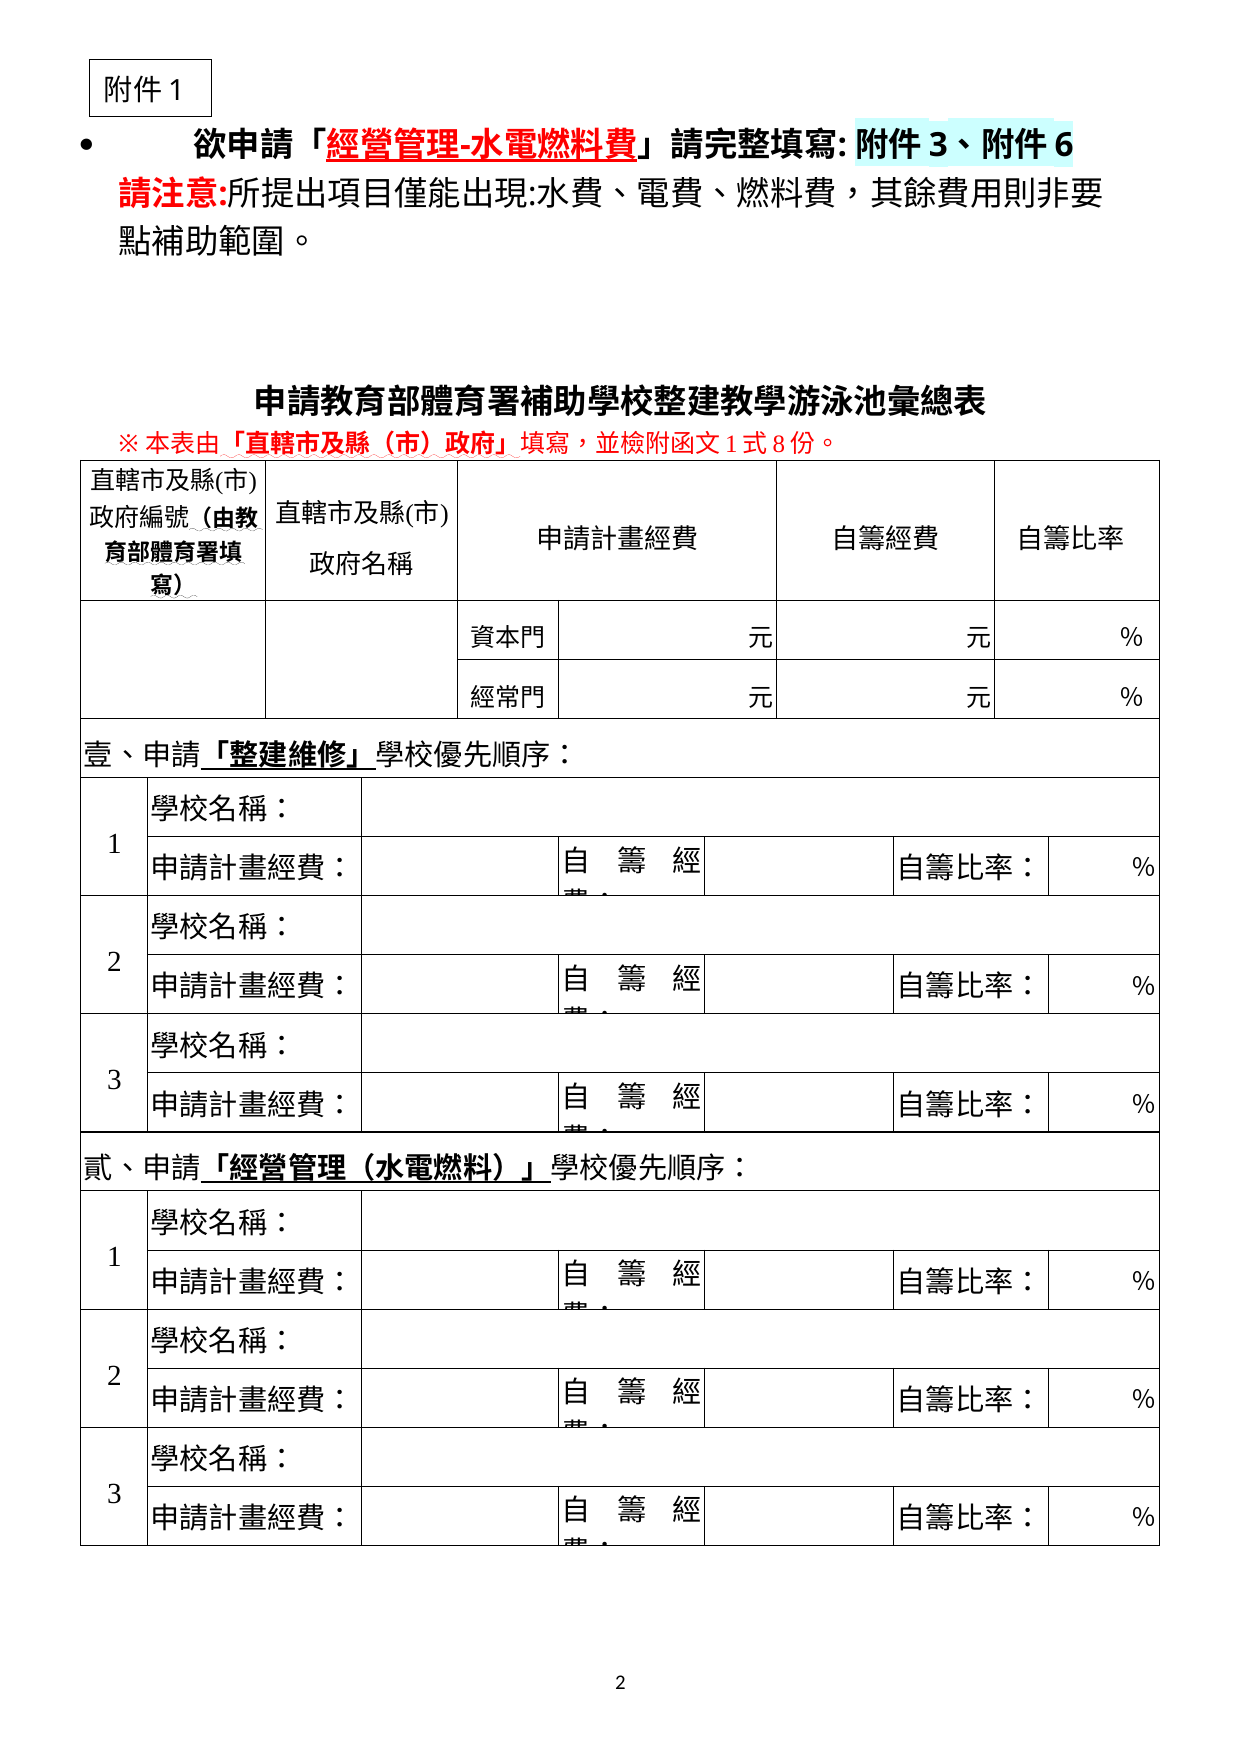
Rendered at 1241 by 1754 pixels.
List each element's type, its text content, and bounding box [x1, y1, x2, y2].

table_cell 自籌經費： [559, 1369, 704, 1427]
table_cell [362, 778, 1159, 836]
table_cell 1 [81, 778, 147, 895]
table_cell 申請計畫經費： [148, 837, 361, 895]
table_cell 自籌比率： [894, 1369, 1048, 1427]
table_cell ％ [995, 660, 1159, 718]
table_cell 1 [81, 1191, 147, 1308]
table_cell 元 [777, 660, 994, 718]
table_cell 2 [81, 1310, 147, 1427]
table_cell ％ [1049, 1073, 1159, 1131]
table_cell ％ [1049, 1251, 1159, 1308]
table_cell 自籌比率： [894, 1073, 1048, 1131]
table_cell 元 [559, 660, 776, 718]
table_cell [705, 1369, 893, 1427]
table_cell 資本門 [458, 601, 558, 659]
table_cell 學校名稱： [148, 1310, 361, 1368]
table_cell 自籌比率： [894, 955, 1048, 1013]
table_header 自籌經費 [777, 461, 994, 600]
table_cell ％ [995, 601, 1159, 659]
table_cell [362, 1014, 1159, 1072]
table_cell 2 [81, 896, 147, 1013]
table_cell [362, 1369, 558, 1427]
table_cell [362, 896, 1159, 954]
table_cell [705, 1251, 893, 1308]
table_cell 申請計畫經費： [148, 1369, 361, 1427]
table_cell 學校名稱： [148, 896, 361, 954]
table_cell ％ [1049, 955, 1159, 1013]
table_cell ％ [1049, 837, 1159, 895]
table_header 直轄市及縣(市)政府編號（由教育部體育署填寫） [81, 461, 265, 600]
table_cell 自籌經費： [559, 1487, 704, 1545]
list 欲申請「經營管理-水電燃料費」請完整填寫: 附件3、附件6 請注意:所提出項目僅能出現:水費、電費、燃料費，其餘費用則非要點補助範圍。 [81, 118, 1122, 263]
table_cell 申請計畫經費： [148, 955, 361, 1013]
table_cell [362, 837, 558, 895]
table_cell 學校名稱： [148, 778, 361, 836]
table_cell ％ [1049, 1487, 1159, 1545]
table_cell 自籌經費： [559, 1251, 704, 1308]
table_cell [362, 955, 558, 1013]
table_cell 自籌比率： [894, 1487, 1048, 1545]
table_cell [81, 601, 265, 718]
table_cell 自籌經費： [559, 837, 704, 895]
table_cell 壹、申請「整建維修」學校優先順序： [81, 719, 1159, 777]
table_cell 3 [81, 1428, 147, 1545]
table_cell [362, 1251, 558, 1308]
table_cell 申請計畫經費： [148, 1073, 361, 1131]
table_cell 自籌比率： [894, 837, 1048, 895]
subtitle 申請教育部體育署補助學校整建教學游泳池彙總表 [118, 375, 1122, 423]
table_cell 自籌經費： [559, 1073, 704, 1131]
table_cell [362, 1428, 1159, 1486]
table_cell 元 [559, 601, 776, 659]
table_cell 自籌比率： [894, 1251, 1048, 1308]
table_cell [362, 1073, 558, 1131]
table_cell 3 [81, 1014, 147, 1131]
table_cell 元 [777, 601, 994, 659]
table_cell [266, 601, 457, 718]
table_header 自籌比率 [995, 461, 1159, 600]
table_cell [705, 1073, 893, 1131]
table_cell 學校名稱： [148, 1428, 361, 1486]
text ※ 本表由「直轄市及縣（市）政府」填寫，並檢附函文1式8份。 [118, 423, 1122, 460]
text 附件1 [104, 67, 196, 109]
table_cell 經常門 [458, 660, 558, 718]
table_cell 貳、申請「經營管理（水電燃料）」學校優先順序： [81, 1133, 1159, 1190]
table_cell 自籌經費： [559, 955, 704, 1013]
table_cell [705, 1487, 893, 1545]
table_cell ％ [1049, 1369, 1159, 1427]
table_cell [705, 955, 893, 1013]
table_cell 學校名稱： [148, 1191, 361, 1249]
table_header 申請計畫經費 [458, 461, 776, 600]
table_cell 申請計畫經費： [148, 1251, 361, 1308]
table_cell [705, 837, 893, 895]
table_cell [362, 1191, 1159, 1249]
table_header 直轄市及縣(市) 政府名稱 [266, 461, 457, 600]
table_cell [362, 1487, 558, 1545]
table_cell 學校名稱： [148, 1014, 361, 1072]
table_cell 申請計畫經費： [148, 1487, 361, 1545]
table_cell [362, 1310, 1159, 1368]
